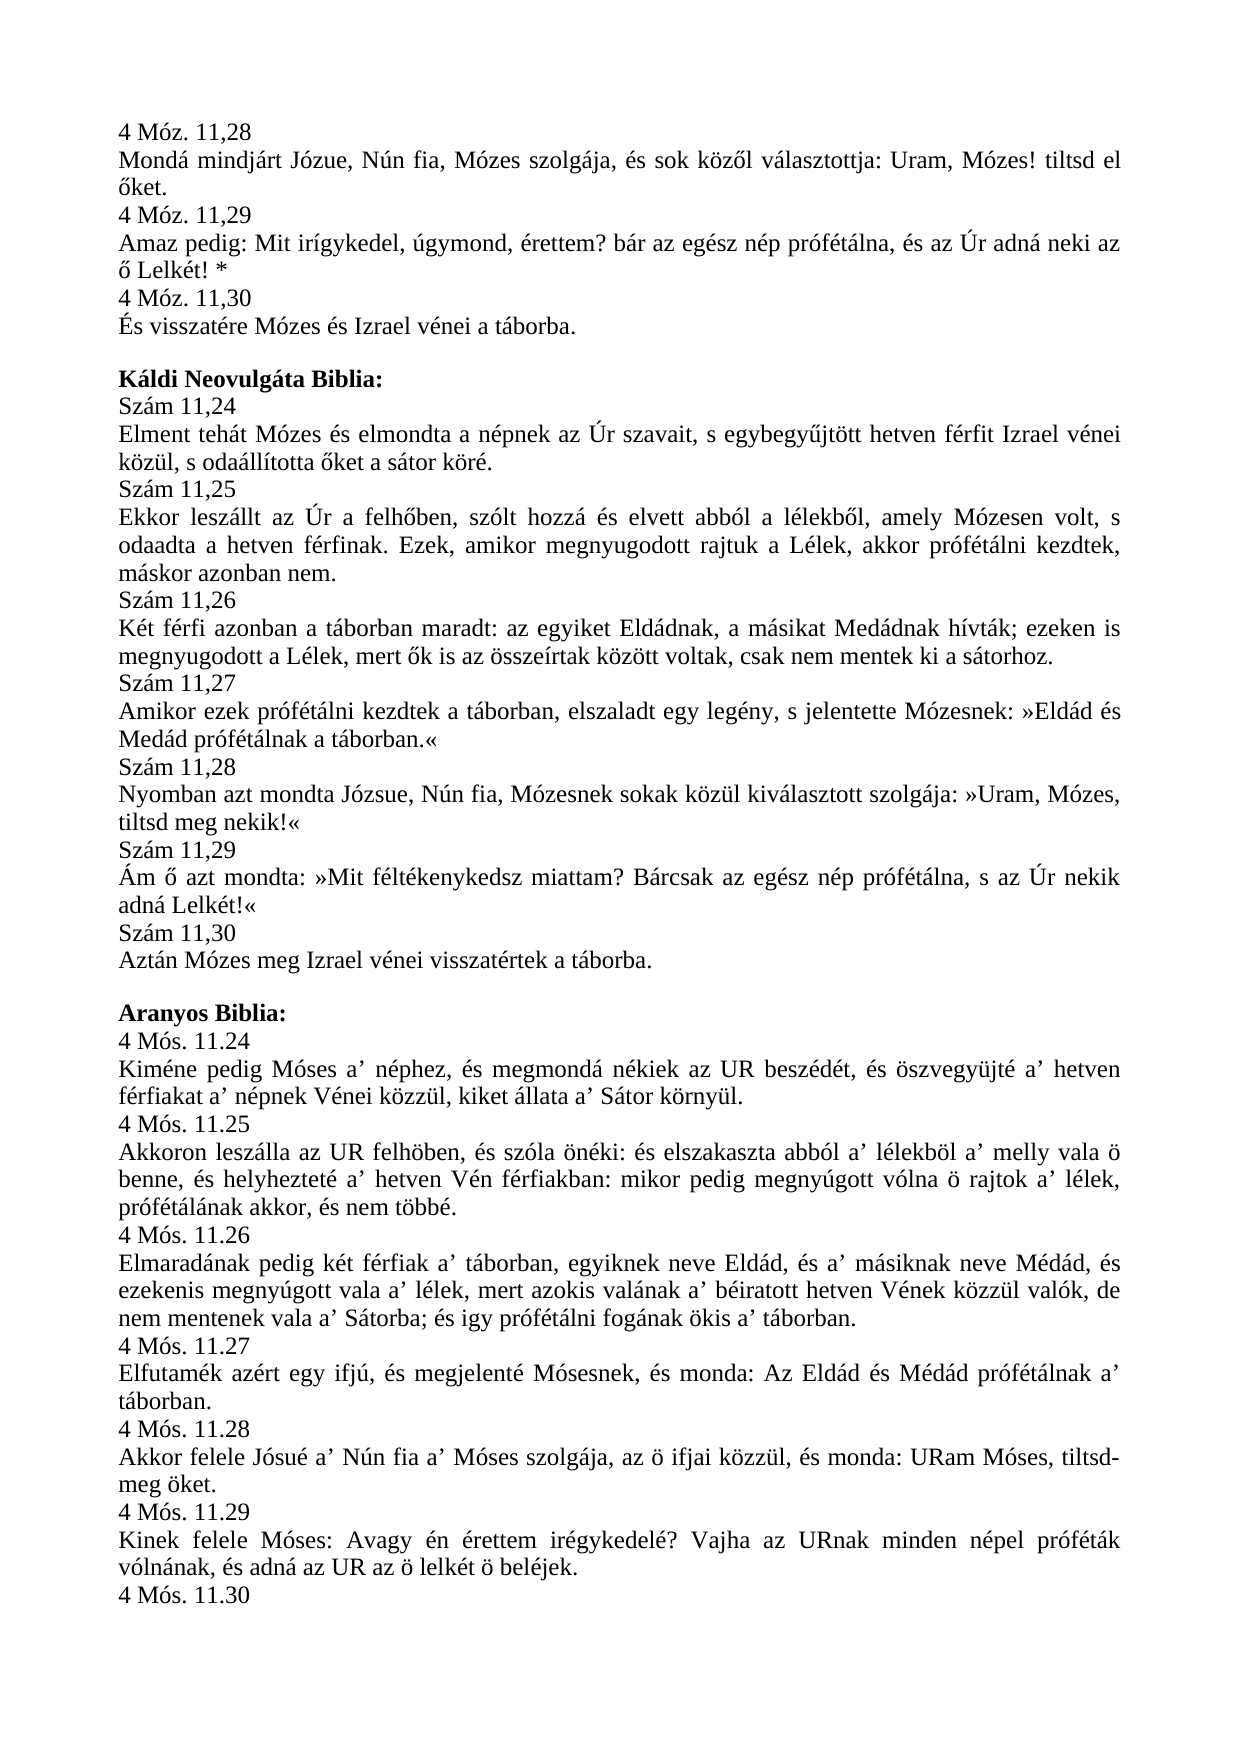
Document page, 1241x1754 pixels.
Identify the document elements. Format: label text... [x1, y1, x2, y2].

text Aztán Mózes meg Izrael vénei visszatértek a táborba. [118, 947, 1122, 974]
text 4 Mós. 11.30 [118, 1581, 1122, 1609]
text Elmaradának pedig két férfiak a’ táborban, egyiknek neve Eldád, és a’ másiknak neve Médád, és ezekenis megnyúgott vala a’ lélek, mert azokis valának a’ béiratott hetven Vének közzül valók, de nem mentenek vala a’ Sátorba; és igy prófétálni fogának ökis a’ táborban. [118, 1249, 1122, 1332]
text Ekkor leszállt az Úr a felhőben, szólt hozzá és elvett abból a lélekből, amely Mózesen volt, s odaadta a hetven férfinak. Ezek, amikor megnyugodott rajtuk a Lélek, akkor prófétálni kezdtek, máskor azonban nem. [118, 503, 1122, 586]
text 4 Mós. 11.26 [118, 1221, 1122, 1249]
text 4 Mós. 11.28 [118, 1415, 1122, 1443]
text Elment tehát Mózes és elmondta a népnek az Úr szavait, s egybegyűjtött hetven férfit Izrael vénei közül, s odaállította őket a sátor köré. [118, 420, 1122, 476]
text Nyomban azt mondta Józsue, Nún fia, Mózesnek sokak közül kiválasztott szolgája: »Uram, Mózes, tiltsd meg nekik!« [118, 780, 1122, 836]
text Kiméne pedig Móses a’ néphez, és megmondá nékiek az UR beszédét, és öszvegyüjté a’ hetven férfiakat a’ népnek Vénei közzül, kiket állata a’ Sátor környül. [118, 1055, 1122, 1110]
text És visszatére Mózes és Izrael vénei a táborba. [118, 312, 1122, 340]
text 4 Móz. 11,29 [118, 201, 1122, 229]
text Amikor ezek prófétálni kezdtek a táborban, elszaladt egy legény, s jelentette Mózesnek: »Eldád és Medád prófétálnak a táborban.« [118, 697, 1122, 753]
text 4 Mós. 11.24 [118, 1027, 1122, 1055]
text 4 Mós. 11.25 [118, 1110, 1122, 1138]
text Akkoron leszálla az UR felhöben, és szóla önéki: és elszakaszta abból a’ lélekböl a’ melly vala ö benne, és helyhezteté a’ hetven Vén férfiakban: mikor pedig megnyúgott vólna ö rajtok a’ lélek, prófétálának akkor, és nem többé. [118, 1138, 1122, 1221]
text Szám 11,24 [118, 392, 1122, 420]
text Káldi Neovulgáta Biblia: [118, 365, 1122, 392]
text Kinek felele Móses: Avagy én érettem irégykedelé? Vajha az URnak minden népel próféták vólnának, és adná az UR az ö lelkét ö beléjek. [118, 1526, 1122, 1581]
text 4 Mós. 11.27 [118, 1332, 1122, 1359]
text 4 Mós. 11.29 [118, 1498, 1122, 1526]
text Akkor felele Jósué a’ Nún fia a’ Móses szolgája, az ö ifjai közzül, és monda: URam Móses, tiltsd-meg öket. [118, 1443, 1122, 1498]
text Amaz pedig: Mit irígykedel, úgymond, érettem? bár az egész nép prófétálna, és az Úr adná neki az ő Lelkét! * [118, 229, 1122, 284]
text Szám 11,29 [118, 836, 1122, 863]
text Szám 11,27 [118, 669, 1122, 697]
text 4 Móz. 11,28 [118, 118, 1122, 146]
text Két férfi azonban a táborban maradt: az egyiket Eldádnak, a másikat Medádnak hívták; ezeken is megnyugodott a Lélek, mert ők is az összeírtak között voltak, csak nem mentek ki a sátorhoz. [118, 614, 1122, 669]
text Szám 11,25 [118, 476, 1122, 503]
text Szám 11,30 [118, 919, 1122, 947]
text Ám ő azt mondta: »Mit féltékenykedsz miattam? Bárcsak az egész nép prófétálna, s az Úr nekik adná Lelkét!« [118, 863, 1122, 919]
text Szám 11,28 [118, 753, 1122, 780]
text Mondá mindjárt Józue, Nún fia, Mózes szolgája, és sok közől választottja: Uram, Mózes! tiltsd el őket. [118, 146, 1122, 201]
text Szám 11,26 [118, 586, 1122, 614]
text 4 Móz. 11,30 [118, 284, 1122, 312]
text Elfutamék azért egy ifjú, és megjelenté Mósesnek, és monda: Az Eldád és Médád prófétálnak a’ táborban. [118, 1359, 1122, 1415]
text Aranyos Biblia: [118, 999, 1122, 1027]
